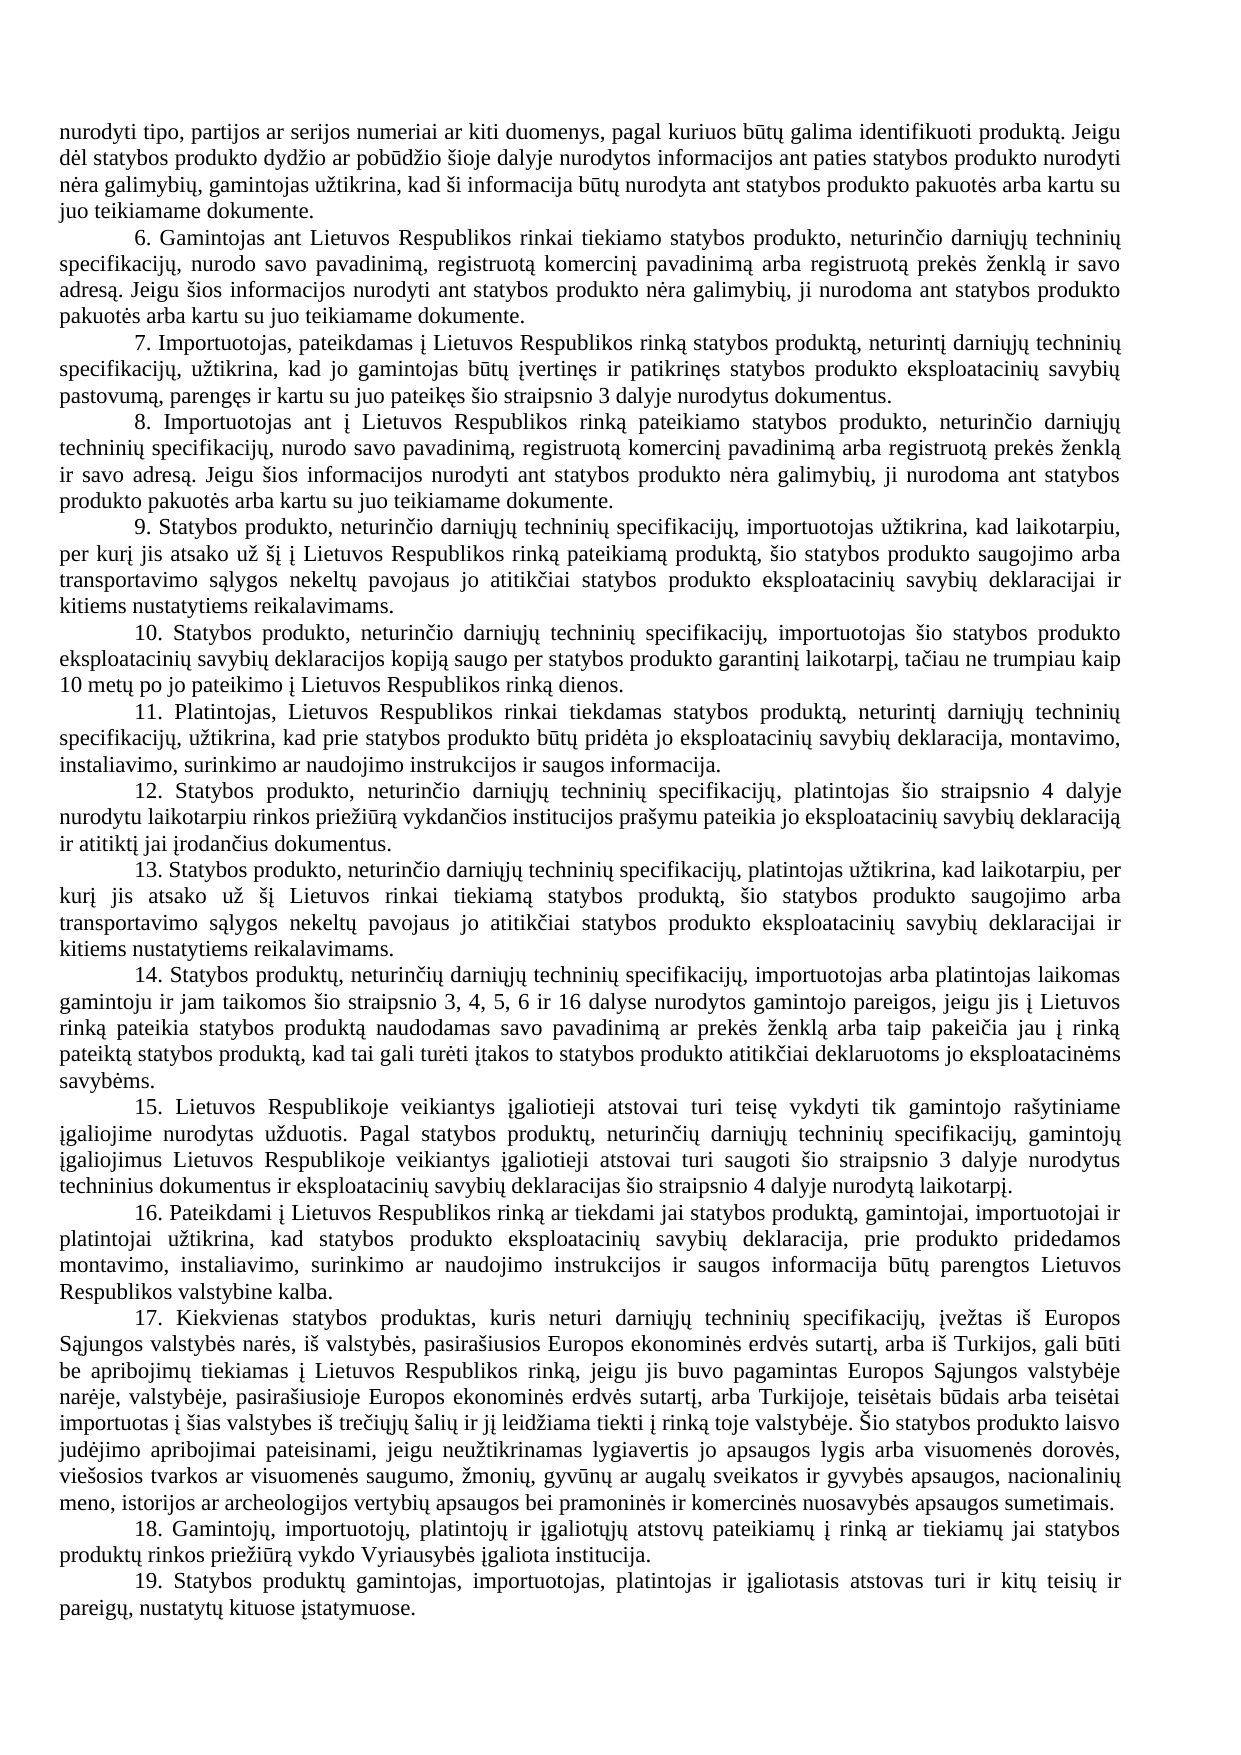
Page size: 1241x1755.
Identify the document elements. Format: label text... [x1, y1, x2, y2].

text 12. Statybos produkto, neturinčio darniųjų techninių specifikacijų, platintojas šio straipsnio 4 dalyje nurodytu laikotarpiu rinkos priežiūrą vykdančios institucijos prašymu pateikia jo eksploatacinių savybių deklaraciją ir atitiktį jai įrodančius dokumentus. [59, 777, 1122, 856]
text 10. Statybos produkto, neturinčio darniųjų techninių specifikacijų, importuotojas šio statybos produkto eksploatacinių savybių deklaracijos kopiją saugo per statybos produkto garantinį laikotarpį, tačiau ne trumpiau kaip 10 metų po jo pateikimo į Lietuvos Respublikos rinką dienos. [59, 619, 1122, 698]
text 8. Importuotojas ant į Lietuvos Respublikos rinką pateikiamo statybos produkto, neturinčio darniųjų techninių specifikacijų, nurodo savo pavadinimą, registruotą komercinį pavadinimą arba registruotą prekės ženklą ir savo adresą. Jeigu šios informacijos nurodyti ant statybos produkto nėra galimybių, ji nurodoma ant statybos produkto pakuotės arba kartu su juo teikiamame dokumente. [59, 408, 1122, 513]
text 13. Statybos produkto, neturinčio darniųjų techninių specifikacijų, platintojas užtikrina, kad laikotarpiu, per kurį jis atsako už šį Lietuvos rinkai tiekiamą statybos produktą, šio statybos produkto saugojimo arba transportavimo sąlygos nekeltų pavojaus jo atitikčiai statybos produkto eksploatacinių savybių deklaracijai ir kitiems nustatytiems reikalavimams. [59, 856, 1122, 961]
text 19. Statybos produktų gamintojas, importuotojas, platintojas ir įgaliotasis atstovas turi ir kitų teisių ir pareigų, nustatytų kituose įstatymuose. [59, 1568, 1122, 1620]
text 18. Gamintojų, importuotojų, platintojų ir įgaliotųjų atstovų pateikiamų į rinką ar tiekiamų jai statybos produktų rinkos priežiūrą vykdo Vyriausybės įgaliota institucija. [59, 1515, 1122, 1568]
text 15. Lietuvos Respublikoje veikiantys įgaliotieji atstovai turi teisę vykdyti tik gamintojo rašytiniame įgaliojime nurodytas užduotis. Pagal statybos produktų, neturinčių darniųjų techninių specifikacijų, gamintojų įgaliojimus Lietuvos Respublikoje veikiantys įgaliotieji atstovai turi saugoti šio straipsnio 3 dalyje nurodytus techninius dokumentus ir eksploatacinių savybių deklaracijas šio straipsnio 4 dalyje nurodytą laikotarpį. [59, 1093, 1122, 1199]
text 14. Statybos produktų, neturinčių darniųjų techninių specifikacijų, importuotojas arba platintojas laikomas gamintoju ir jam taikomos šio straipsnio 3, 4, 5, 6 ir 16 dalyse nurodytos gamintojo pareigos, jeigu jis į Lietuvos rinką pateikia statybos produktą naudodamas savo pavadinimą ar prekės ženklą arba taip pakeičia jau į rinką pateiktą statybos produktą, kad tai gali turėti įtakos to statybos produkto atitikčiai deklaruotoms jo eksploatacinėms savybėms. [59, 961, 1122, 1093]
text 6. Gamintojas ant Lietuvos Respublikos rinkai tiekiamo statybos produkto, neturinčio darniųjų techninių specifikacijų, nurodo savo pavadinimą, registruotą komercinį pavadinimą arba registruotą prekės ženklą ir savo adresą. Jeigu šios informacijos nurodyti ant statybos produkto nėra galimybių, ji nurodoma ant statybos produkto pakuotės arba kartu su juo teikiamame dokumente. [59, 223, 1122, 329]
text 17. Kiekvienas statybos produktas, kuris neturi darniųjų techninių specifikacijų, įvežtas iš Europos Sąjungos valstybės narės, iš valstybės, pasirašiusios Europos ekonominės erdvės sutartį, arba iš Turkijos, gali būti be apribojimų tiekiamas į Lietuvos Respublikos rinką, jeigu jis buvo pagamintas Europos Sąjungos valstybėje narėje, valstybėje, pasirašiusioje Europos ekonominės erdvės sutartį, arba Turkijoje, teisėtais būdais arba teisėtai importuotas į šias valstybes iš trečiųjų šalių ir jį leidžiama tiekti į rinką toje valstybėje. Šio statybos produkto laisvo judėjimo apribojimai pateisinami, jeigu neužtikrinamas lygiavertis jo apsaugos lygis arba visuomenės dorovės, viešosios tvarkos ar visuomenės saugumo, žmonių, gyvūnų ar augalų sveikatos ir gyvybės apsaugos, nacionalinių meno, istorijos ar archeologijos vertybių apsaugos bei pramoninės ir komercinės nuosavybės apsaugos sumetimais. [59, 1304, 1122, 1515]
text 7. Importuotojas, pateikdamas į Lietuvos Respublikos rinką statybos produktą, neturintį darniųjų techninių specifikacijų, užtikrina, kad jo gamintojas būtų įvertinęs ir patikrinęs statybos produkto eksploatacinių savybių pastovumą, parengęs ir kartu su juo pateikęs šio straipsnio 3 dalyje nurodytus dokumentus. [59, 329, 1122, 408]
text 16. Pateikdami į Lietuvos Respublikos rinką ar tiekdami jai statybos produktą, gamintojai, importuotojai ir platintojai užtikrina, kad statybos produkto eksploatacinių savybių deklaracija, prie produkto pridedamos montavimo, instaliavimo, surinkimo ar naudojimo instrukcijos ir saugos informacija būtų parengtos Lietuvos Respublikos valstybine kalba. [59, 1199, 1122, 1304]
text 9. Statybos produkto, neturinčio darniųjų techninių specifikacijų, importuotojas užtikrina, kad laikotarpiu, per kurį jis atsako už šį į Lietuvos Respublikos rinką pateikiamą produktą, šio statybos produkto saugojimo arba transportavimo sąlygos nekeltų pavojaus jo atitikčiai statybos produkto eksploatacinių savybių deklaracijai ir kitiems nustatytiems reikalavimams. [59, 513, 1122, 619]
text 11. Platintojas, Lietuvos Respublikos rinkai tiekdamas statybos produktą, neturintį darniųjų techninių specifikacijų, užtikrina, kad prie statybos produkto būtų pridėta jo eksploatacinių savybių deklaracija, montavimo, instaliavimo, surinkimo ar naudojimo instrukcijos ir saugos informacija. [59, 698, 1122, 777]
text nurodyti tipo, partijos ar serijos numeriai ar kiti duomenys, pagal kuriuos būtų galima identifikuoti produktą. Jeigu dėl statybos produkto dydžio ar pobūdžio šioje dalyje nurodytos informacijos ant paties statybos produkto nurodyti nėra galimybių, gamintojas užtikrina, kad ši informacija būtų nurodyta ant statybos produkto pakuotės arba kartu su juo teikiamame dokumente. [59, 118, 1122, 223]
